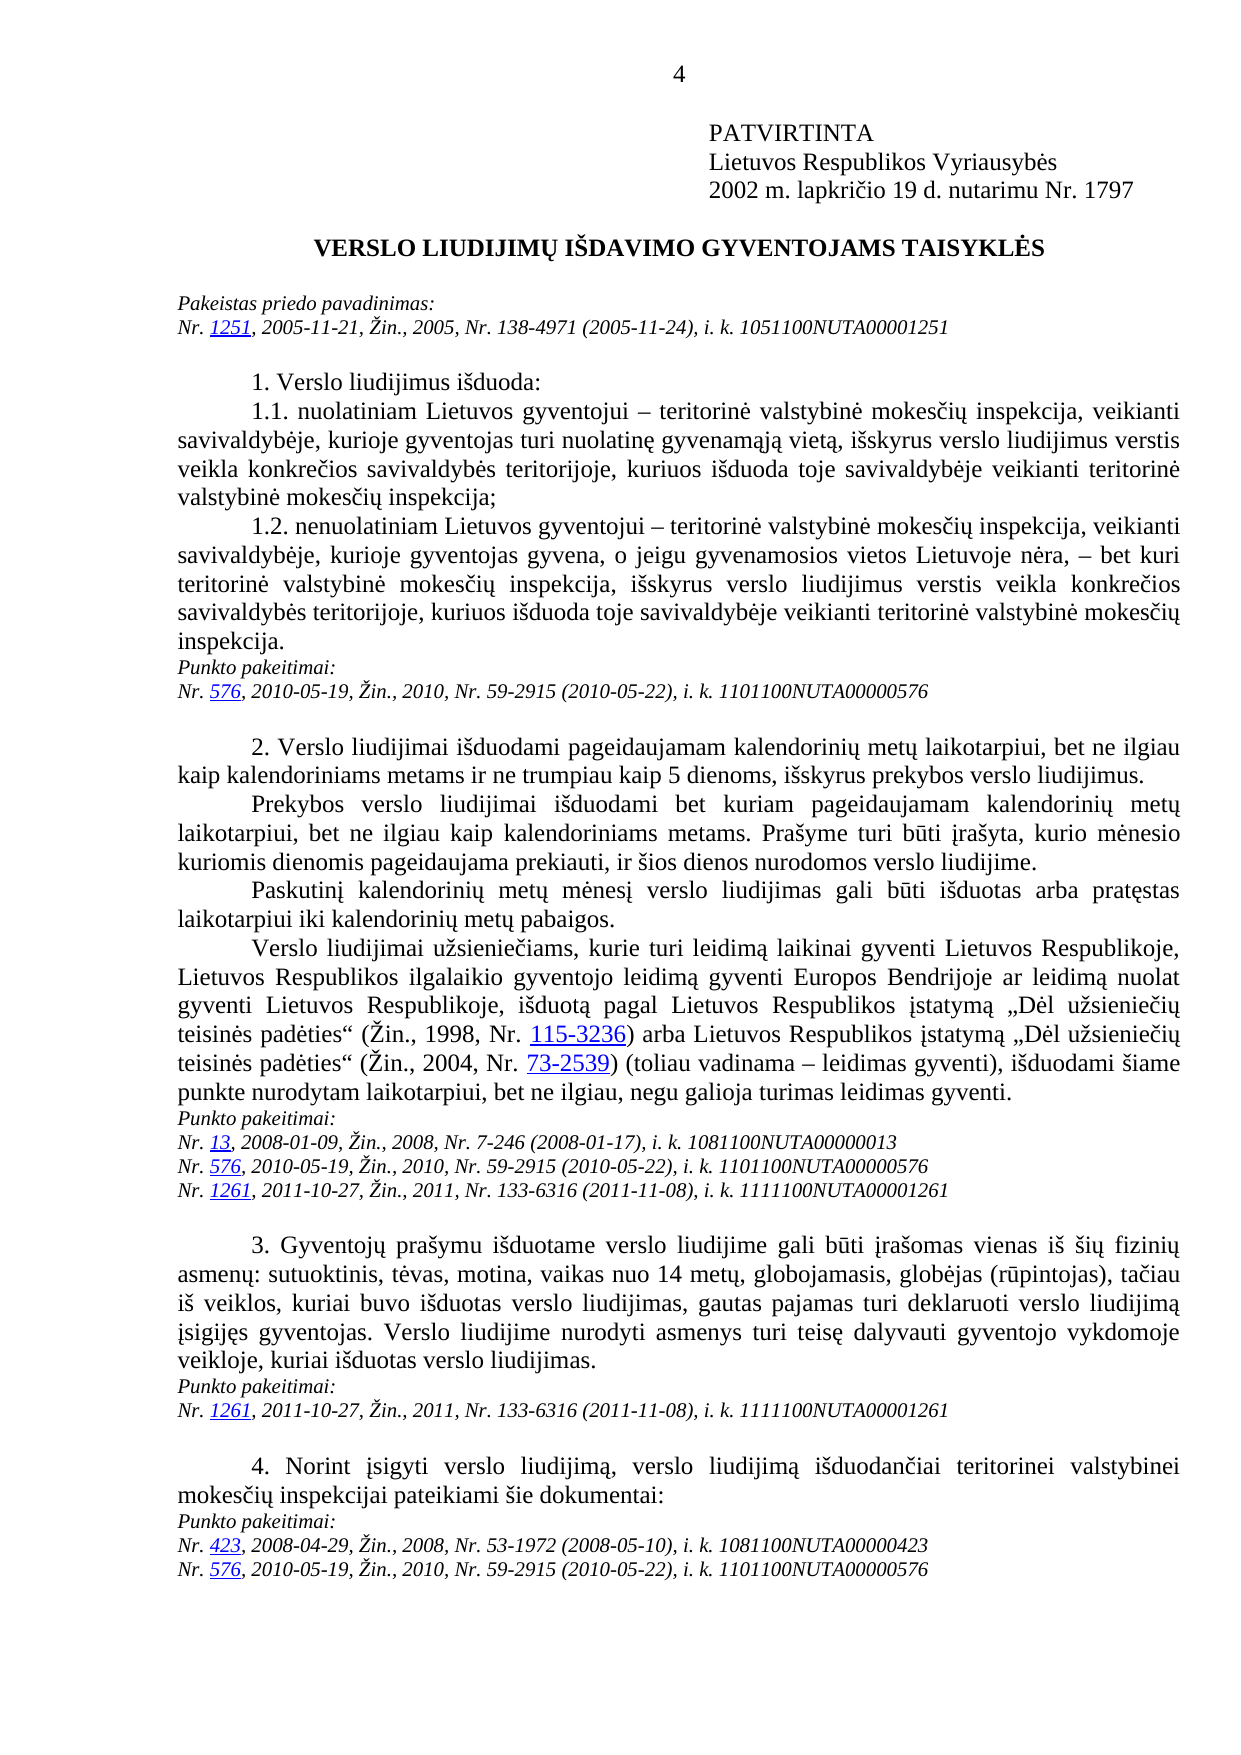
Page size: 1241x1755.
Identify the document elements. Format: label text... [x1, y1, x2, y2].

text Nr. 1251, 2005-11-21, Žin., 2005, Nr. 138-4971 (2005-11-24), i. k. 1051100NUTA00001251 [177, 315, 1181, 339]
text Punkto pakeitimai: [177, 655, 1181, 679]
text Punkto pakeitimai: [177, 1509, 1181, 1533]
text 2. Verslo liudijimai išduodami pageidaujamam kalendorinių metų laikotarpiui, bet ne ilgiau kaip kalendoriniams metams ir ne trumpiau kaip 5 dienoms, išskyrus prekybos verslo liudijimus. [177, 732, 1181, 789]
text Prekybos verslo liudijimai išduodami bet kuriam pageidaujamam kalendorinių metų laikotarpiui, bet ne ilgiau kaip kalendoriniams metams. Prašyme turi būti įrašyta, kurio mėnesio kuriomis dienomis pageidaujama prekiauti, ir šios dienos nurodomos verslo liudijime. [177, 789, 1181, 876]
text 1.1. nuolatiniam Lietuvos gyventojui – teritorinė valstybinė mokesčių inspekcija, veikianti savivaldybėje, kurioje gyventojas turi nuolatinę gyvenamąją vietą, išskyrus verslo liudijimus verstis veikla konkrečios savivaldybės teritorijoje, kuriuos išduoda toje savivaldybėje veikianti teritorinė valstybinė mokesčių inspekcija; [177, 396, 1181, 511]
text Lietuvos Respublikos Vyriausybės [177, 147, 1181, 176]
text Paskutinį kalendorinių metų mėnesį verslo liudijimas gali būti išduotas arba pratęstas laikotarpiui iki kalendorinių metų pabaigos. [177, 876, 1181, 933]
text VERSLO LIUDIJIMŲ IŠDAVIMO GYVENTOJAMS TAISYKLĖS [177, 233, 1181, 262]
text Punkto pakeitimai: [177, 1106, 1181, 1130]
text Punkto pakeitimai: [177, 1374, 1181, 1398]
text Verslo liudijimai užsieniečiams, kurie turi leidimą laikinai gyventi Lietuvos Respublikoje, Lietuvos Respublikos ilgalaikio gyventojo leidimą gyventi Europos Bendrijoje ar leidimą nuolat gyventi Lietuvos Respublikoje, išduotą pagal Lietuvos Respublikos įstatymą „Dėl užsieniečių teisinės padėties“ (Žin., 1998, Nr. 115-3236) arba Lietuvos Respublikos įstatymą „Dėl užsieniečių teisinės padėties“ (Žin., 2004, Nr. 73-2539) (toliau vadinama – leidimas gyventi), išduodami šiame punkte nurodytam laikotarpiui, bet ne ilgiau, negu galioja turimas leidimas gyventi. [177, 933, 1181, 1106]
text 2002 m. lapkričio 19 d. nutarimu Nr. 1797 [177, 176, 1181, 204]
text 1. Verslo liudijimus išduoda: [177, 367, 1181, 396]
text Nr. 423, 2008-04-29, Žin., 2008, Nr. 53-1972 (2008-05-10), i. k. 1081100NUTA00000423 [177, 1533, 1181, 1557]
text Nr. 576, 2010-05-19, Žin., 2010, Nr. 59-2915 (2010-05-22), i. k. 1101100NUTA00000576 [177, 1154, 1181, 1178]
text Pakeistas priedo pavadinimas: [177, 291, 1181, 315]
text 1.2. nenuolatiniam Lietuvos gyventojui – teritorinė valstybinė mokesčių inspekcija, veikianti savivaldybėje, kurioje gyventojas gyvena, o jeigu gyvenamosios vietos Lietuvoje nėra, – bet kuri teritorinė valstybinė mokesčių inspekcija, išskyrus verslo liudijimus verstis veikla konkrečios savivaldybės teritorijoje, kuriuos išduoda toje savivaldybėje veikianti teritorinė valstybinė mokesčių inspekcija. [177, 511, 1181, 655]
text Nr. 13, 2008-01-09, Žin., 2008, Nr. 7-246 (2008-01-17), i. k. 1081100NUTA00000013 [177, 1130, 1181, 1154]
text Nr. 576, 2010-05-19, Žin., 2010, Nr. 59-2915 (2010-05-22), i. k. 1101100NUTA00000576 [177, 679, 1181, 703]
text Nr. 1261, 2011-10-27, Žin., 2011, Nr. 133-6316 (2011-11-08), i. k. 1111100NUTA00001261 [177, 1178, 1181, 1202]
text 3. Gyventojų prašymu išduotame verslo liudijime gali būti įrašomas vienas iš šių fizinių asmenų: sutuoktinis, tėvas, motina, vaikas nuo 14 metų, globojamasis, globėjas (rūpintojas), tačiau iš veiklos, kuriai buvo išduotas verslo liudijimas, gautas pajamas turi deklaruoti verslo liudijimą įsigijęs gyventojas. Verslo liudijime nurodyti asmenys turi teisę dalyvauti gyventojo vykdomoje veikloje, kuriai išduotas verslo liudijimas. [177, 1231, 1181, 1374]
text 4. Norint įsigyti verslo liudijimą, verslo liudijimą išduodančiai teritorinei valstybinei mokesčių inspekcijai pateikiami šie dokumentai: [177, 1451, 1181, 1509]
text PATVIRTINTA [709, 118, 1181, 147]
text Nr. 576, 2010-05-19, Žin., 2010, Nr. 59-2915 (2010-05-22), i. k. 1101100NUTA00000576 [177, 1557, 1181, 1581]
text Nr. 1261, 2011-10-27, Žin., 2011, Nr. 133-6316 (2011-11-08), i. k. 1111100NUTA00001261 [177, 1398, 1181, 1422]
